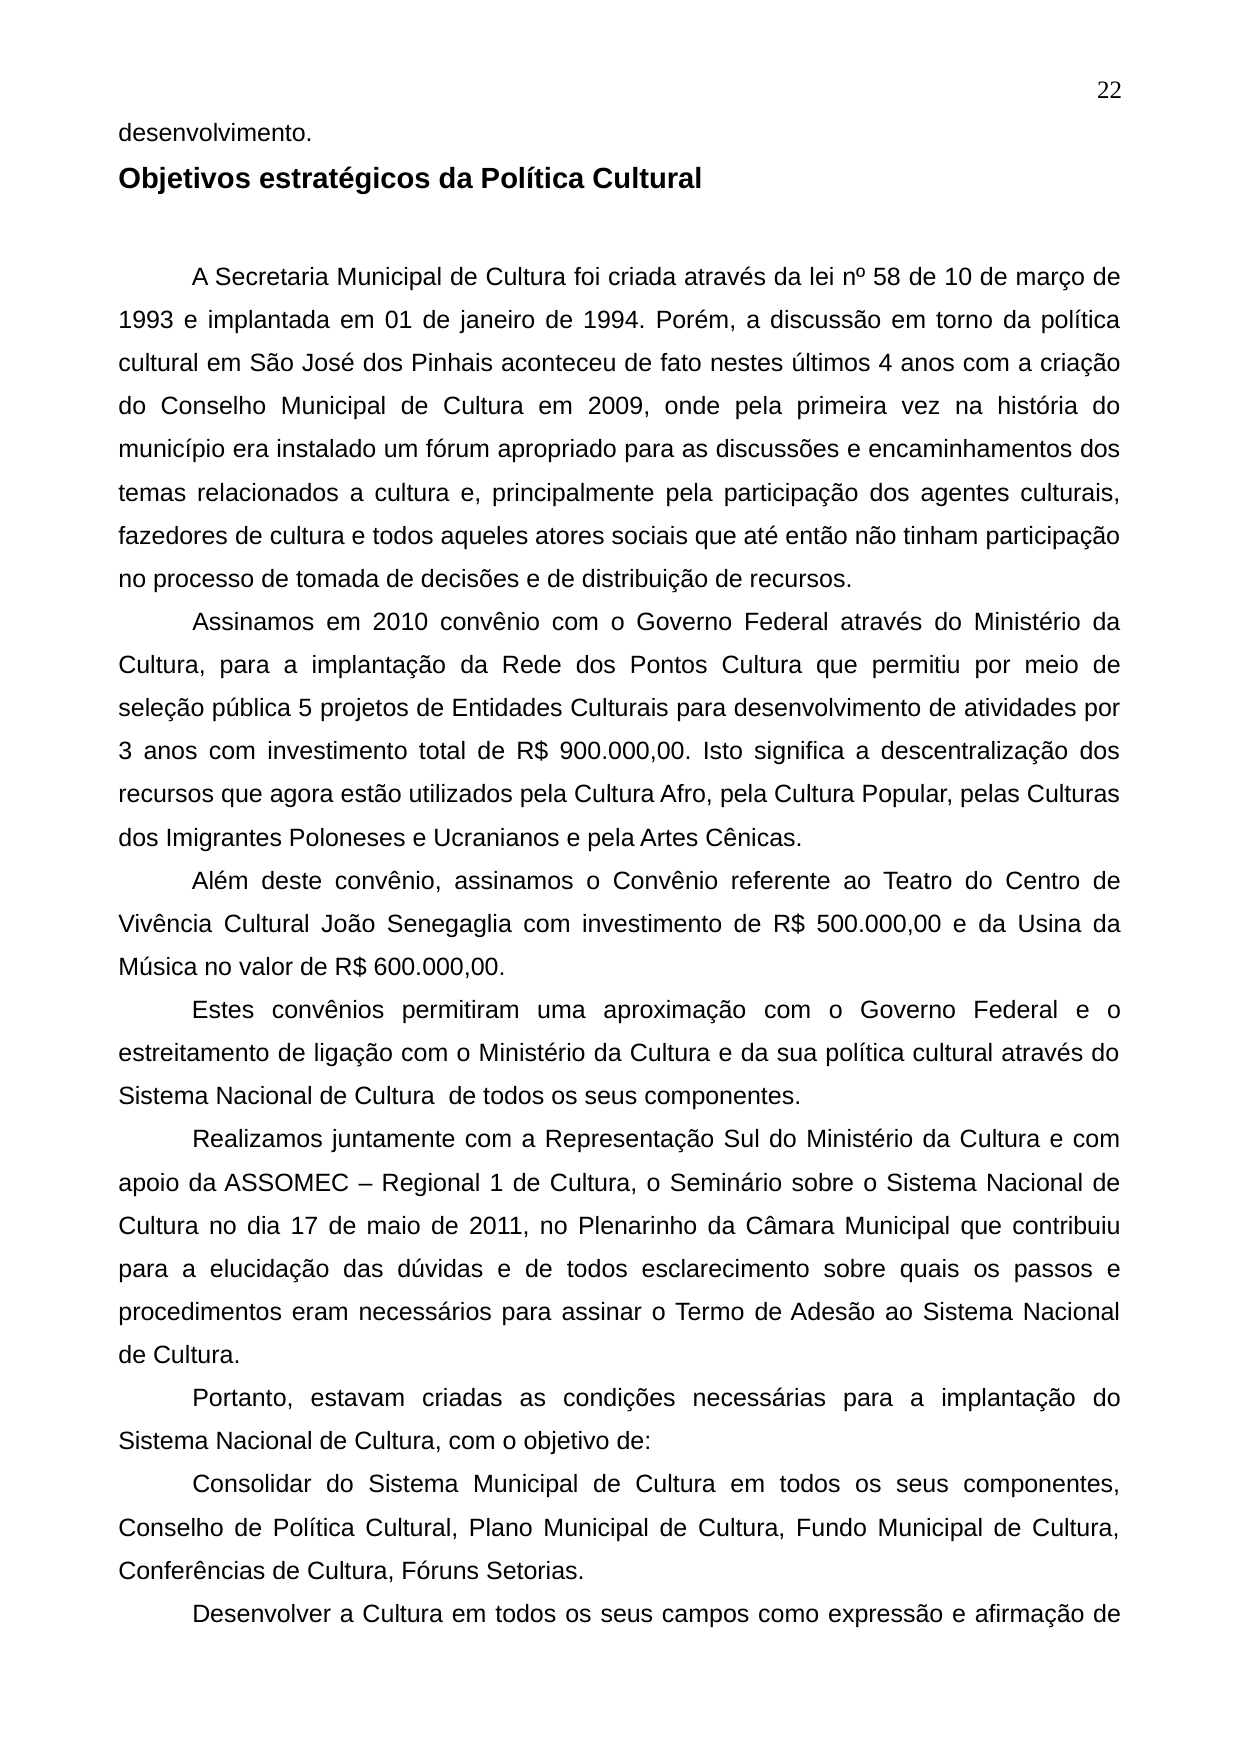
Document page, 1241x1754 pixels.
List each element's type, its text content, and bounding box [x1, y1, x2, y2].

text Portanto, estavam criadas as condições necessárias para a implantação do Sistema Nacional de Cultura, com o objetivo de: [118, 1383, 1122, 1455]
text Objetivos estratégicos da Política Cultural [118, 161, 1122, 195]
text A Secretaria Municipal de Cultura foi criada através da lei nº 58 de 10 de março de 1993 e implantada em 01 de janeiro de 1994. Porém, a discussão em torno da política cultural em São José dos Pinhais aconteceu de fato nestes últimos 4 anos com a criação do Conselho Municipal de Cultura em 2009, onde pela primeira vez na história do município era instalado um fórum apropriado para as discussões e encaminhamentos dos temas relacionados a cultura e, principalmente pela participação dos agentes culturais, fazedores de cultura e todos aqueles atores sociais que até então não tinham participação no processo de tomada de decisões e de distribuição de recursos. [118, 262, 1122, 592]
text Realizamos juntamente com a Representação Sul do Ministério da Cultura e com apoio da ASSOMEC – Regional 1 de Cultura, o Seminário sobre o Sistema Nacional de Cultura no dia 17 de maio de 2011, no Plenarinho da Câmara Municipal que contribuiu para a elucidação das dúvidas e de todos esclarecimento sobre quais os passos e procedimentos eram necessários para assinar o Termo de Adesão ao Sistema Nacional de Cultura. [118, 1124, 1122, 1369]
text Desenvolver a Cultura em todos os seus campos como expressão e afirmação de [118, 1599, 1122, 1627]
text Além deste convênio, assinamos o Convênio referente ao Teatro do Centro de Vivência Cultural João Senegaglia com investimento de R$ 500.000,00 e da Usina da Música no valor de R$ 600.000,00. [118, 866, 1122, 981]
text Estes convênios permitiram uma aproximação com o Governo Federal e o estreitamento de ligação com o Ministério da Cultura e da sua política cultural através do Sistema Nacional de Cultura de todos os seus componentes. [118, 995, 1122, 1110]
text Assinamos em 2010 convênio com o Governo Federal através do Ministério da Cultura, para a implantação da Rede dos Pontos Cultura que permitiu por meio de seleção pública 5 projetos de Entidades Culturais para desenvolvimento de atividades por 3 anos com investimento total de R$ 900.000,00. Isto significa a descentralização dos recursos que agora estão utilizados pela Cultura Afro, pela Cultura Popular, pelas Culturas dos Imigrantes Poloneses e Ucranianos e pela Artes Cênicas. [118, 607, 1122, 851]
text Consolidar do Sistema Municipal de Cultura em todos os seus componentes, Conselho de Política Cultural, Plano Municipal de Cultura, Fundo Municipal de Cultura, Conferências de Cultura, Fóruns Setorias. [118, 1469, 1122, 1584]
text desenvolvimento. [118, 118, 1122, 147]
